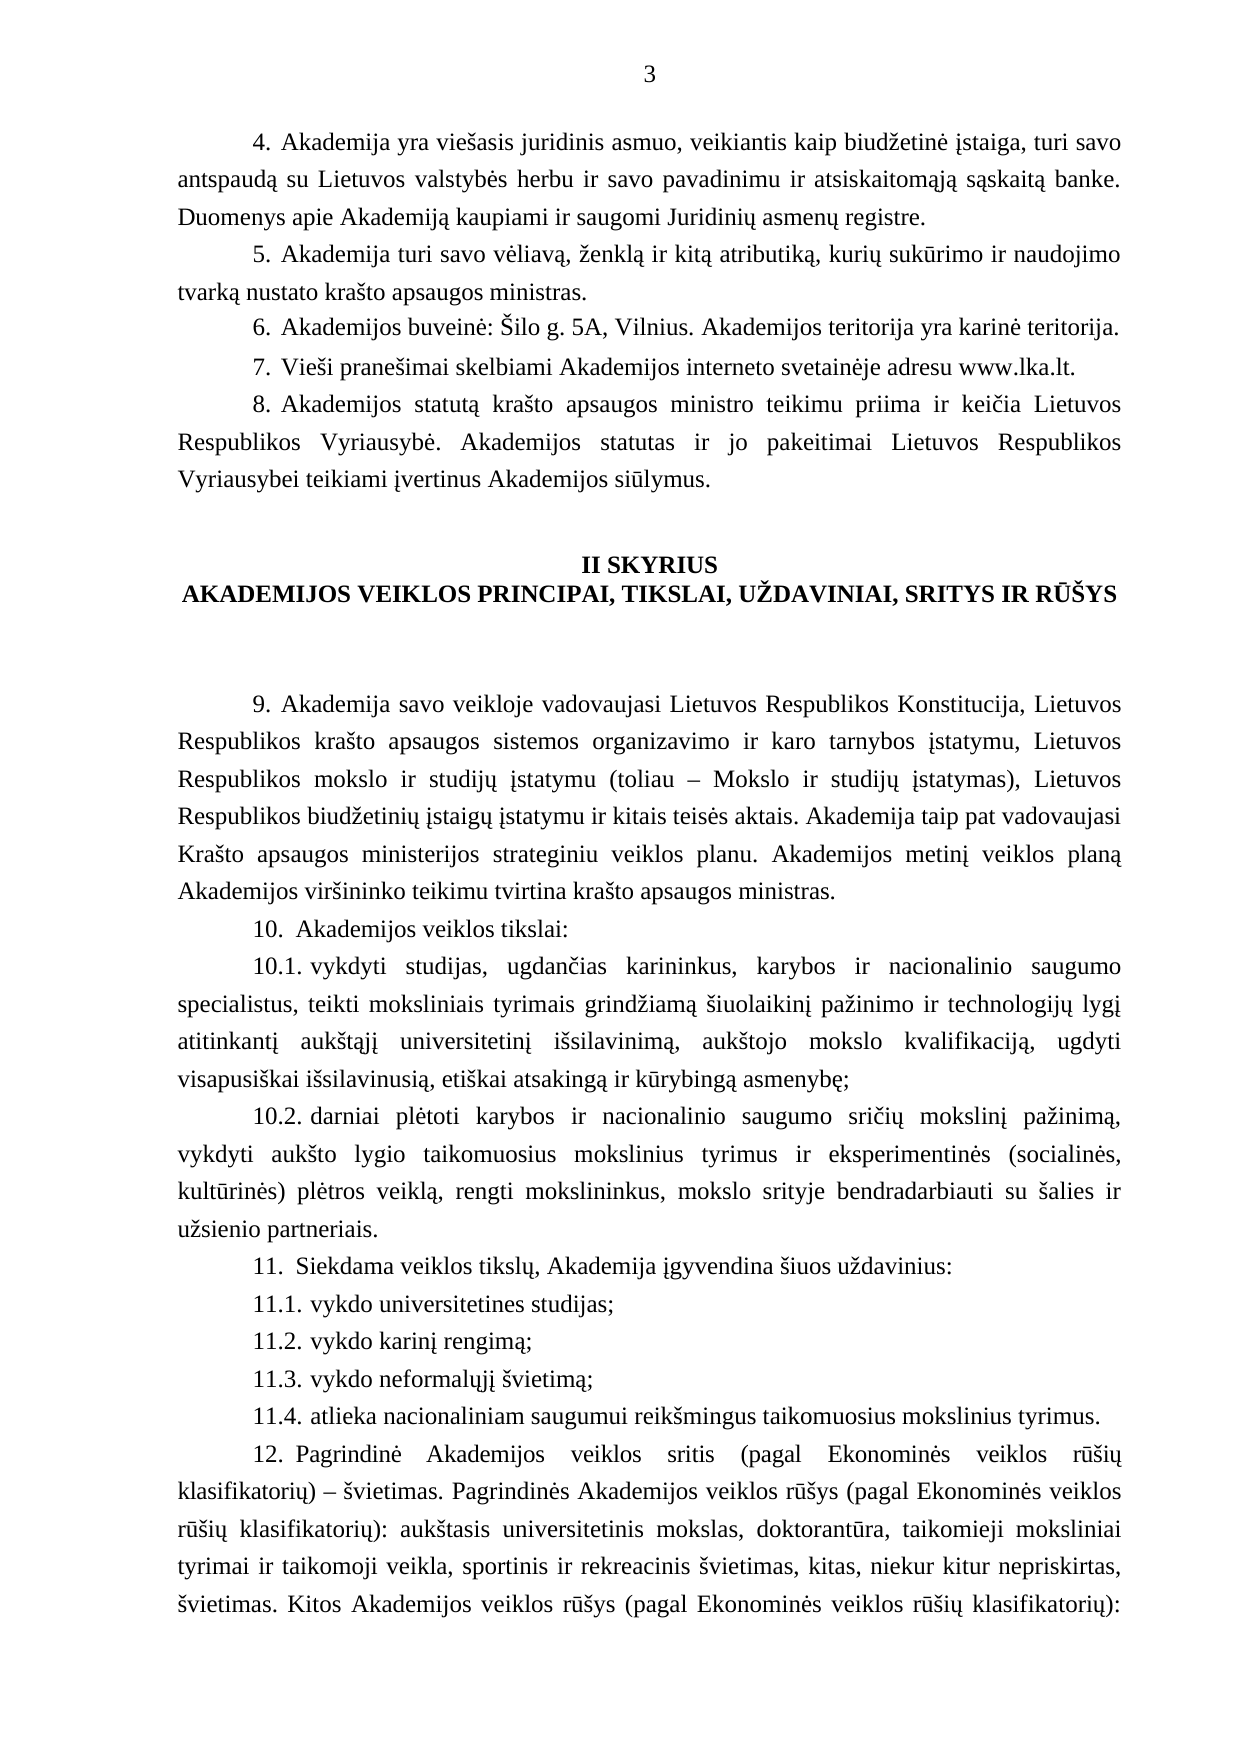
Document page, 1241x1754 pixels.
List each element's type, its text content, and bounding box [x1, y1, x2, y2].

text 8. Akademijos statutą krašto apsaugos ministro teikimu priima ir keičia Lietuvos Respublikos Vyriausybė. Akademijos statutas ir jo pakeitimai Lietuvos Respublikos Vyriausybei teikiami įvertinus Akademijos siūlymus. [177, 381, 1122, 493]
text 11.2. vykdo karinį rengimą; [177, 1317, 1122, 1355]
text 11.3. vykdo neformalųjį švietimą; [177, 1355, 1122, 1392]
text 11.1. vykdo universitetines studijas; [177, 1280, 1122, 1317]
text 5. Akademija turi savo vėliavą, ženklą ir kitą atributiką, kurių sukūrimo ir naudojimo tvarką nustato krašto apsaugos ministras. [177, 231, 1122, 306]
text AKADEMIJOS VEIKLOS PRINCIPAI, TIKSLAI, UŽDAVINIAI, SRITYS IR RŪŠYS [177, 579, 1122, 608]
text 7. Vieši pranešimai skelbiami Akademijos interneto svetainėje adresu www.lka.lt. [177, 343, 1122, 381]
text 10.1. vykdyti studijas, ugdančias karininkus, karybos ir nacionalinio saugumo specialistus, teikti moksliniais tyrimais grindžiamą šiuolaikinį pažinimo ir technologijų lygį atitinkantį aukštąjį universitetinį išsilavinimą, aukštojo mokslo kvalifikaciją, ugdyti visapusiškai išsilavinusią, etiškai atsakingą ir kūrybingą asmenybę; [177, 942, 1122, 1092]
text 12. Pagrindinė Akademijos veiklos sritis (pagal Ekonominės veiklos rūšių klasifikatorių) – švietimas. Pagrindinės Akademijos veiklos rūšys (pagal Ekonominės veiklos rūšių klasifikatorių): aukštasis universitetinis mokslas, doktorantūra, taikomieji moksliniai tyrimai ir taikomoji veikla, sportinis ir rekreacinis švietimas, kitas, niekur kitur nepriskirtas, švietimas. Kitos Akademijos veiklos rūšys (pagal Ekonominės veiklos rūšių klasifikatorių): [177, 1430, 1122, 1617]
text 10. Akademijos veiklos tikslai: [177, 905, 1122, 942]
text 11. Siekdama veiklos tikslų, Akademija įgyvendina šiuos uždavinius: [177, 1242, 1122, 1280]
text 11.4. atlieka nacionaliniam saugumui reikšmingus taikomuosius mokslinius tyrimus. [177, 1392, 1122, 1430]
text II SKYRIUS [177, 551, 1122, 579]
text 10.2. darniai plėtoti karybos ir nacionalinio saugumo sričių mokslinį pažinimą, vykdyti aukšto lygio taikomuosius mokslinius tyrimus ir eksperimentinės (socialinės, kultūrinės) plėtros veiklą, rengti mokslininkus, mokslo srityje bendradarbiauti su šalies ir užsienio partneriais. [177, 1092, 1122, 1242]
text 6. Akademijos buveinė: Šilo g. 5A, Vilnius. Akademijos teritorija yra karinė teritorija. [177, 306, 1122, 343]
text 9. Akademija savo veikloje vadovaujasi Lietuvos Respublikos Konstitucija, Lietuvos Respublikos krašto apsaugos sistemos organizavimo ir karo tarnybos įstatymu, Lietuvos Respublikos mokslo ir studijų įstatymu (toliau – Mokslo ir studijų įstatymas), Lietuvos Respublikos biudžetinių įstaigų įstatymu ir kitais teisės aktais. Akademija taip pat vadovaujasi Krašto apsaugos ministerijos strateginiu veiklos planu. Akademijos metinį veiklos planą Akademijos viršininko teikimu tvirtina krašto apsaugos ministras. [177, 680, 1122, 905]
text 4. Akademija yra viešasis juridinis asmuo, veikiantis kaip biudžetinė įstaiga, turi savo antspaudą su Lietuvos valstybės herbu ir savo pavadinimu ir atsiskaitomąją sąskaitą banke. Duomenys apie Akademiją kaupiami ir saugomi Juridinių asmenų registre. [177, 118, 1122, 231]
